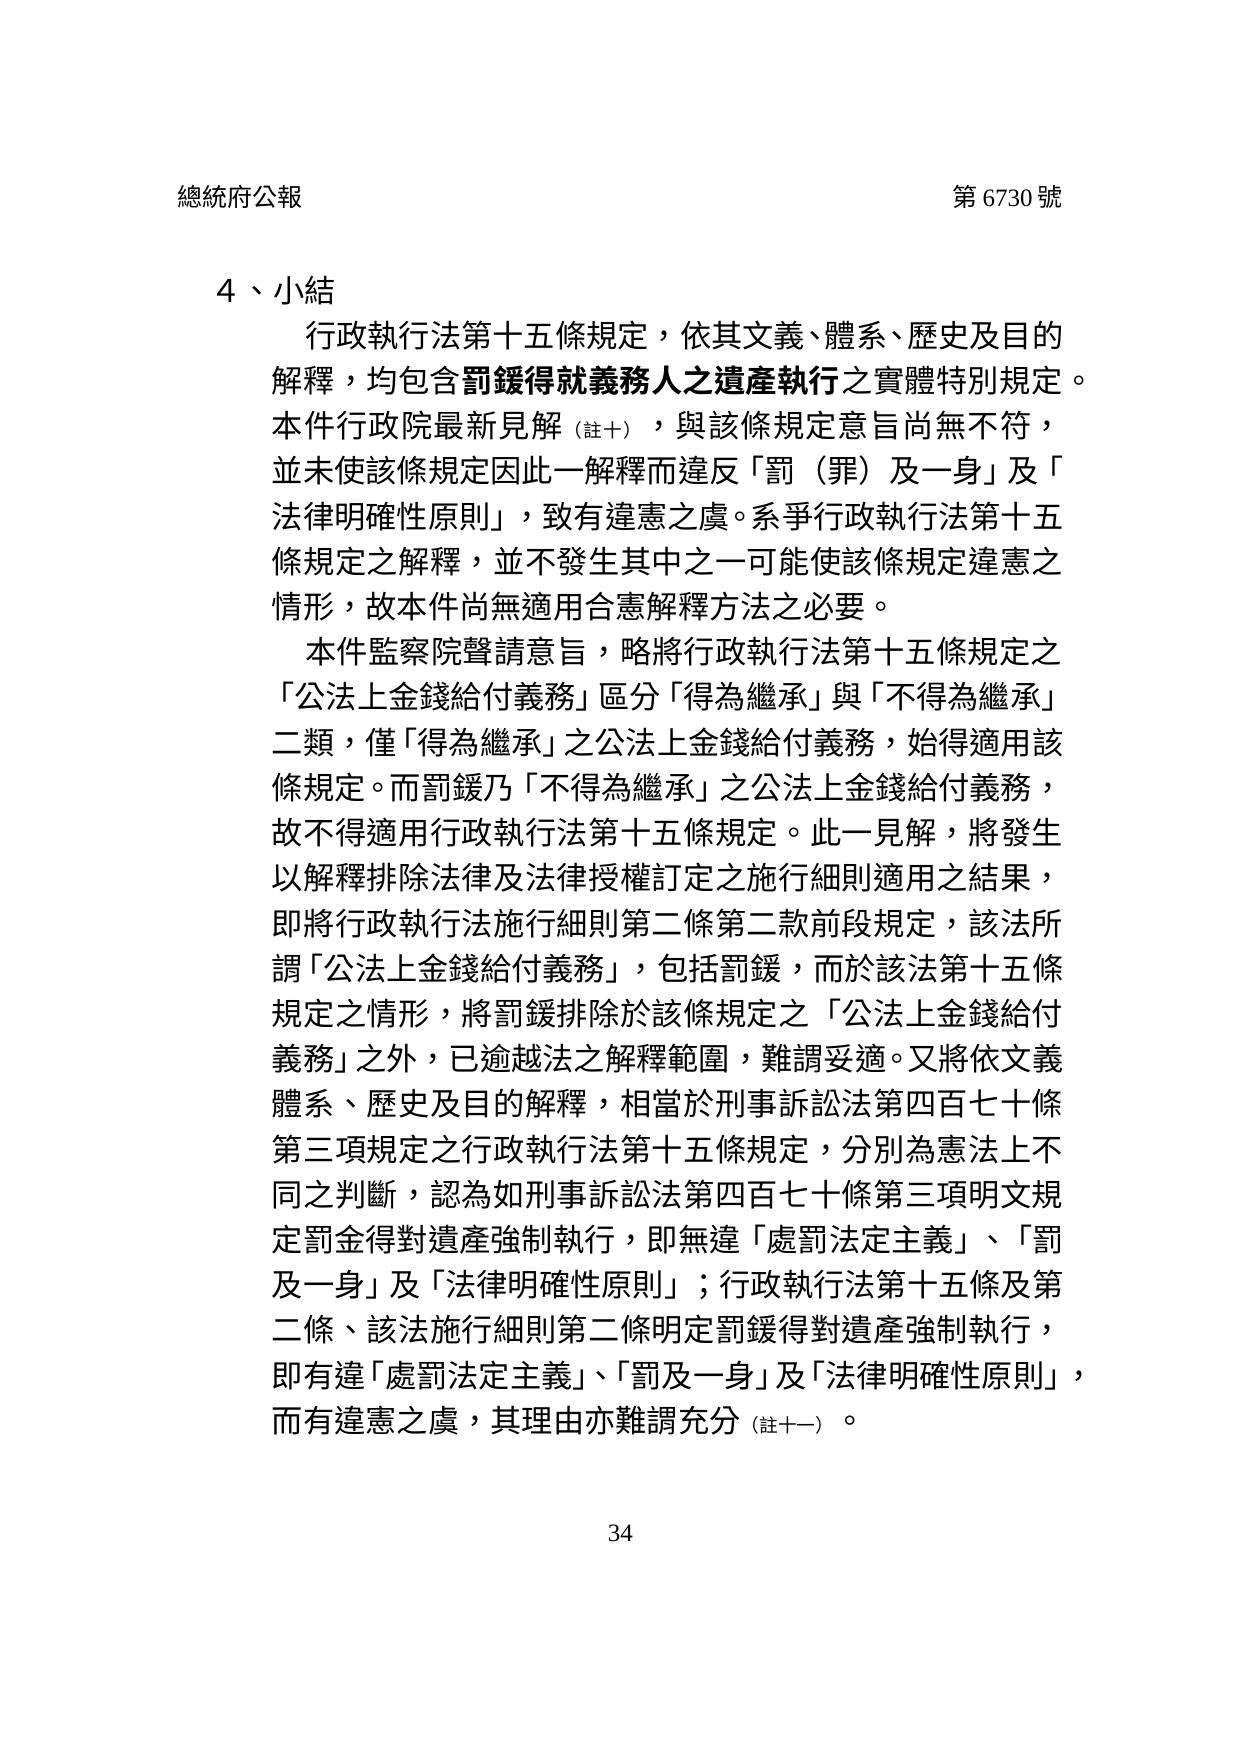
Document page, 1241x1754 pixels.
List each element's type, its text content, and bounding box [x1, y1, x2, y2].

text ４、小結 [177, 266, 1063, 311]
text 本件監察院聲請意旨，略將行政執行法第十五條規定之「公法上金錢給付義務」區分「得為繼承」與「不得為繼承」二類，僅「得為繼承」之公法上金錢給付義務，始得適用該條規定。而罰鍰乃「不得為繼承」之公法上金錢給付義務，故不得適用行政執行法第十五條規定。此一見解，將發生以解釋排除法律及法律授權訂定之施行細則適用之結果，即將行政執行法施行細則第二條第二款前段規定，該法所謂「公法上金錢給付義務」，包括罰鍰，而於該法第十五條規定之情形，將罰鍰排除於該條規定之「公法上金錢給付義務」之外，已逾越法之解釋範圍，難謂妥適。又將依文義、體系、歷史及目的解釋，相當於刑事訴訟法第四百七十條第三項規定之行政執行法第十五條規定，分別為憲法上不同之判斷，認為如刑事訴訟法第四百七十條第三項明文規定罰金得對遺產強制執行，即無違「處罰法定主義」、「罰及一身」及「法律明確性原則」；行政執行法第十五條及第二條、該法施行細則第二條明定罰鍰得對遺產強制執行，即有違「處罰法定主義」、「罰及一身」及「法律明確性原則」，而有違憲之虞，其理由亦難謂充分（註十一）。 [272, 627, 1063, 1441]
text 行政執行法第十五條規定，依其文義、體系、歷史及目的解釋，均包含罰鍰得就義務人之遺產執行之實體特別規定。本件行政院最新見解（註十），與該條規定意旨尚無不符，並未使該條規定因此一解釋而違反「罰（罪）及一身」及「法律明確性原則」，致有違憲之虞。系爭行政執行法第十五條規定之解釋，並不發生其中之一可能使該條規定違憲之情形，故本件尚無適用合憲解釋方法之必要。 [272, 311, 1063, 627]
